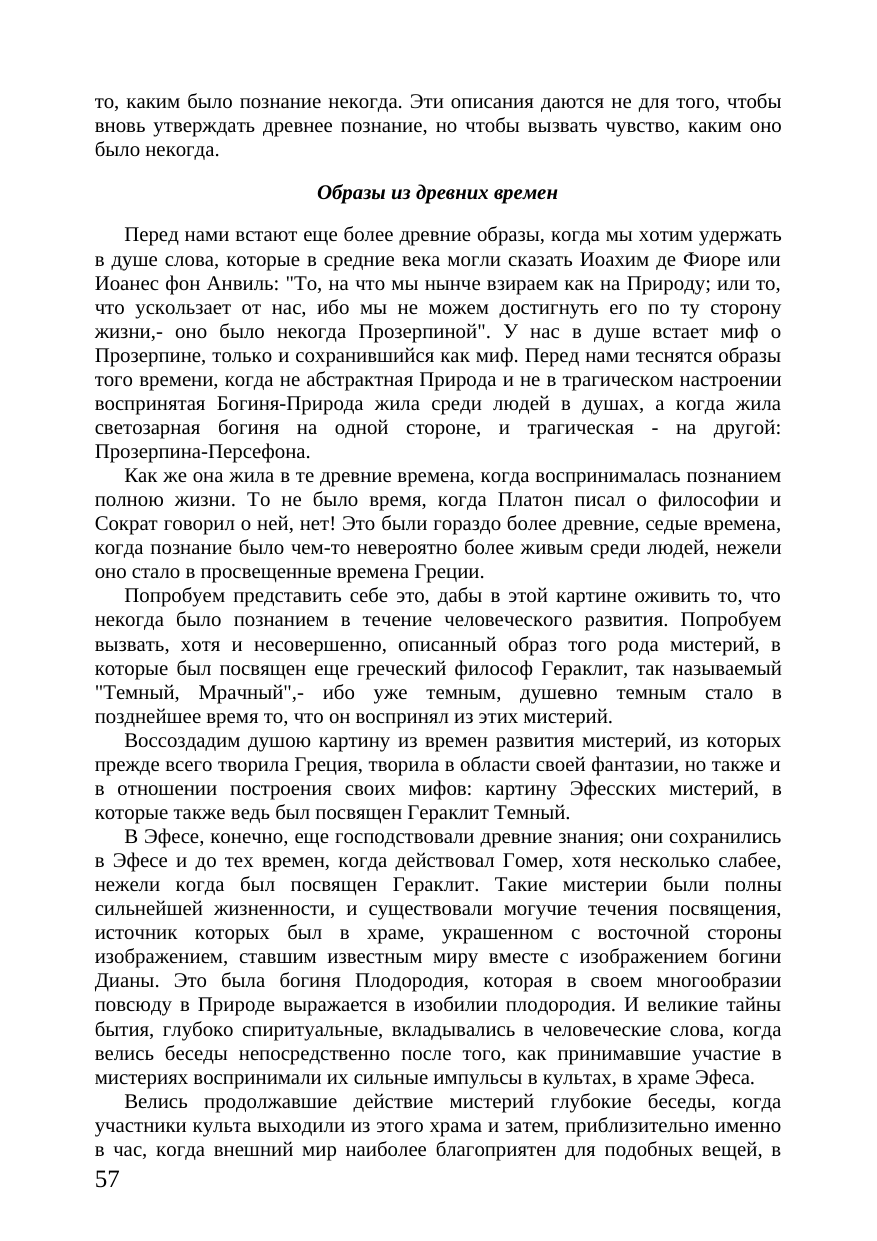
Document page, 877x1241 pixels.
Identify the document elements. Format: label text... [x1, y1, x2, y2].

text Попробуем представить себе это, дабы в этой картине оживить то, что некогда было познанием в течение человеческого развития. Попробуем вызвать, хотя и несовершенно, описанный образ того рода мистерий, в которые был посвящен еще греческий философ Гераклит, так называемый "Темный, Мрачный",- ибо уже темным, душевно темным стало в позднейшее время то, что он воспринял из этих мистерий. [94, 583, 782, 728]
text Велись продолжавшие действие мистерий глубокие беседы, когда участники культа выходили из этого храма и затем, приблизительно именно в час, когда внешний мир наиболее благоприятен для подобных вещей, в [94, 1089, 782, 1161]
text Воссоздадим душою картину из времен развития мистерий, из которых прежде всего творила Греция, творила в области своей фантазии, но также и в отношении построения своих мифов: картину Эфесских мистерий, в которые также ведь был посвящен Гераклит Темный. [94, 728, 782, 824]
text Перед нами встают еще более древние образы, когда мы хотим удержать в душе слова, которые в средние века могли сказать Иоахим де Фиоре или Иоанес фон Анвиль: "То, на что мы нынче взираем как на Природу; или то, что ускользает от нас, ибо мы не можем достигнуть его по ту сторону жизни,- оно было некогда Прозерпиной". У нас в душе встает миф о Прозерпине, только и сохранившийся как миф. Перед нами теснятся образы того времени, когда не абстрактная Природа и не в трагическом настроении воспринятая Богиня-Природа жила среди людей в душах, а когда жила светозарная богиня на одной стороне, и трагическая - на другой: Прозерпина-Персефона. [94, 222, 782, 463]
subtitle Образы из древних времен [94, 179, 782, 204]
text Как же она жила в те древние времена, когда воспринималась познанием полною жизни. То не было время, когда Платон писал о философии и Сократ говорил о ней, нет! Это были гораздо более древние, седые времена, когда познание было чем-то невероятно более живым среди людей, нежели оно стало в просвещенные времена Греции. [94, 463, 782, 583]
text то, каким было познание некогда. Эти описания даются не для того, чтобы вновь утверждать древнее познание, но чтобы вызвать чувство, каким оно было некогда. [94, 89, 782, 161]
text В Эфесе, конечно, еще господствовали древние знания; они сохранились в Эфесе и до тех времен, когда действовал Гомер, хотя несколько слабее, нежели когда был посвящен Гераклит. Такие мистерии были полны сильнейшей жизненности, и существовали могучие течения посвящения, источник которых был в храме, украшенном с восточной стороны изображением, ставшим известным миру вместе с изображением богини Дианы. Это была богиня Плодородия, которая в своем многообразии повсюду в Природе выражается в изобилии плодородия. И великие тайны бытия, глубоко спиритуальные, вкладывались в человеческие слова, когда велись беседы непосредственно после того, как принимавшие участие в мистериях воспринимали их сильные импульсы в культах, в храме Эфеса. [94, 824, 782, 1089]
